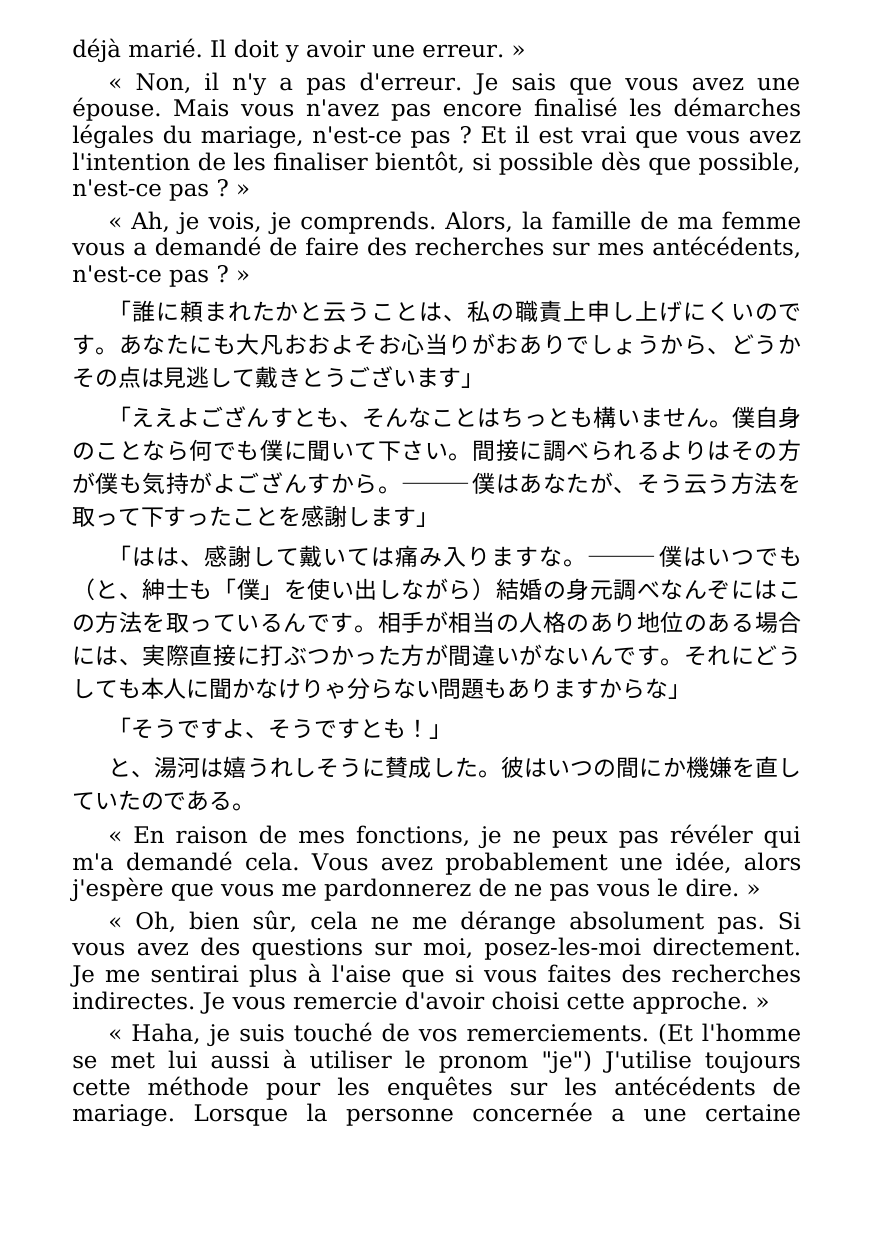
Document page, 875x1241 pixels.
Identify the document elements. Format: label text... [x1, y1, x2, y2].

text « Oh, bien sûr, cela ne me dérange absolument pas. Si vous avez des questions sur moi, posez-les-moi directement. Je me sentirai plus à l'aise que si vous faites des recherches indirectes. Je vous remercie d'avoir choisi cette approche. » [72, 908, 802, 1014]
text 「そうですよ、そうですとも！」 [72, 710, 802, 744]
text « En raison de mes fonctions, je ne peux pas révéler qui m'a demandé cela. Vous avez probablement une idée, alors j'espère que vous me pardonnerez de ne pas vous le dire. » [72, 822, 802, 902]
text 「ええよござんすとも、そんなことはちっとも構いません。僕自身のことなら何でも僕に聞いて下さい。間接に調べられるよりはその方が僕も気持がよござんすから。―――僕はあなたが、そう云う方法を取って下すったことを感謝します」 [72, 399, 802, 532]
text 「誰に頼まれたかと云うことは、私の職責上申し上げにくいのです。あなたにも大凡おおよそお心当りがおありでしょうから、どうかその点は見逃して戴きとうございます」 [72, 294, 802, 393]
text « Haha, je suis touché de vos remerciements. (Et l'homme se met lui aussi à utiliser le pronom "je") J'utilise toujours cette méthode pour les enquêtes sur les antécédents de mariage. Lorsque la personne concernée a une certaine [72, 1021, 802, 1127]
text 「はは、感謝して戴いては痛み入りますな。―――僕はいつでも（と、紳士も「僕」を使い出しながら）結婚の身元調べなんぞにはこの方法を取っているんです。相手が相当の人格のあり地位のある場合には、実際直接に打ぶつかった方が間違いがないんです。それにどうしても本人に聞かなけりゃ分らない問題もありますからな」 [72, 538, 802, 704]
text « Ah, je vois, je comprends. Alors, la famille de ma femme vous a demandé de faire des recherches sur mes antécédents, n'est-ce pas ? » [72, 208, 802, 288]
text と、湯河は嬉うれしそうに賛成した。彼はいつの間にか機嫌を直していたのである。 [72, 749, 802, 816]
text « Non, il n'y a pas d'erreur. Je sais que vous avez une épouse. Mais vous n'avez pas encore finalisé les démarches légales du mariage, n'est-ce pas ? Et il est vrai que vous avez l'intention de les finaliser bientôt, si possible dès que possible, n'est-ce pas ? » [72, 69, 802, 202]
text déjà marié. Il doit y avoir une erreur. » [72, 36, 802, 63]
